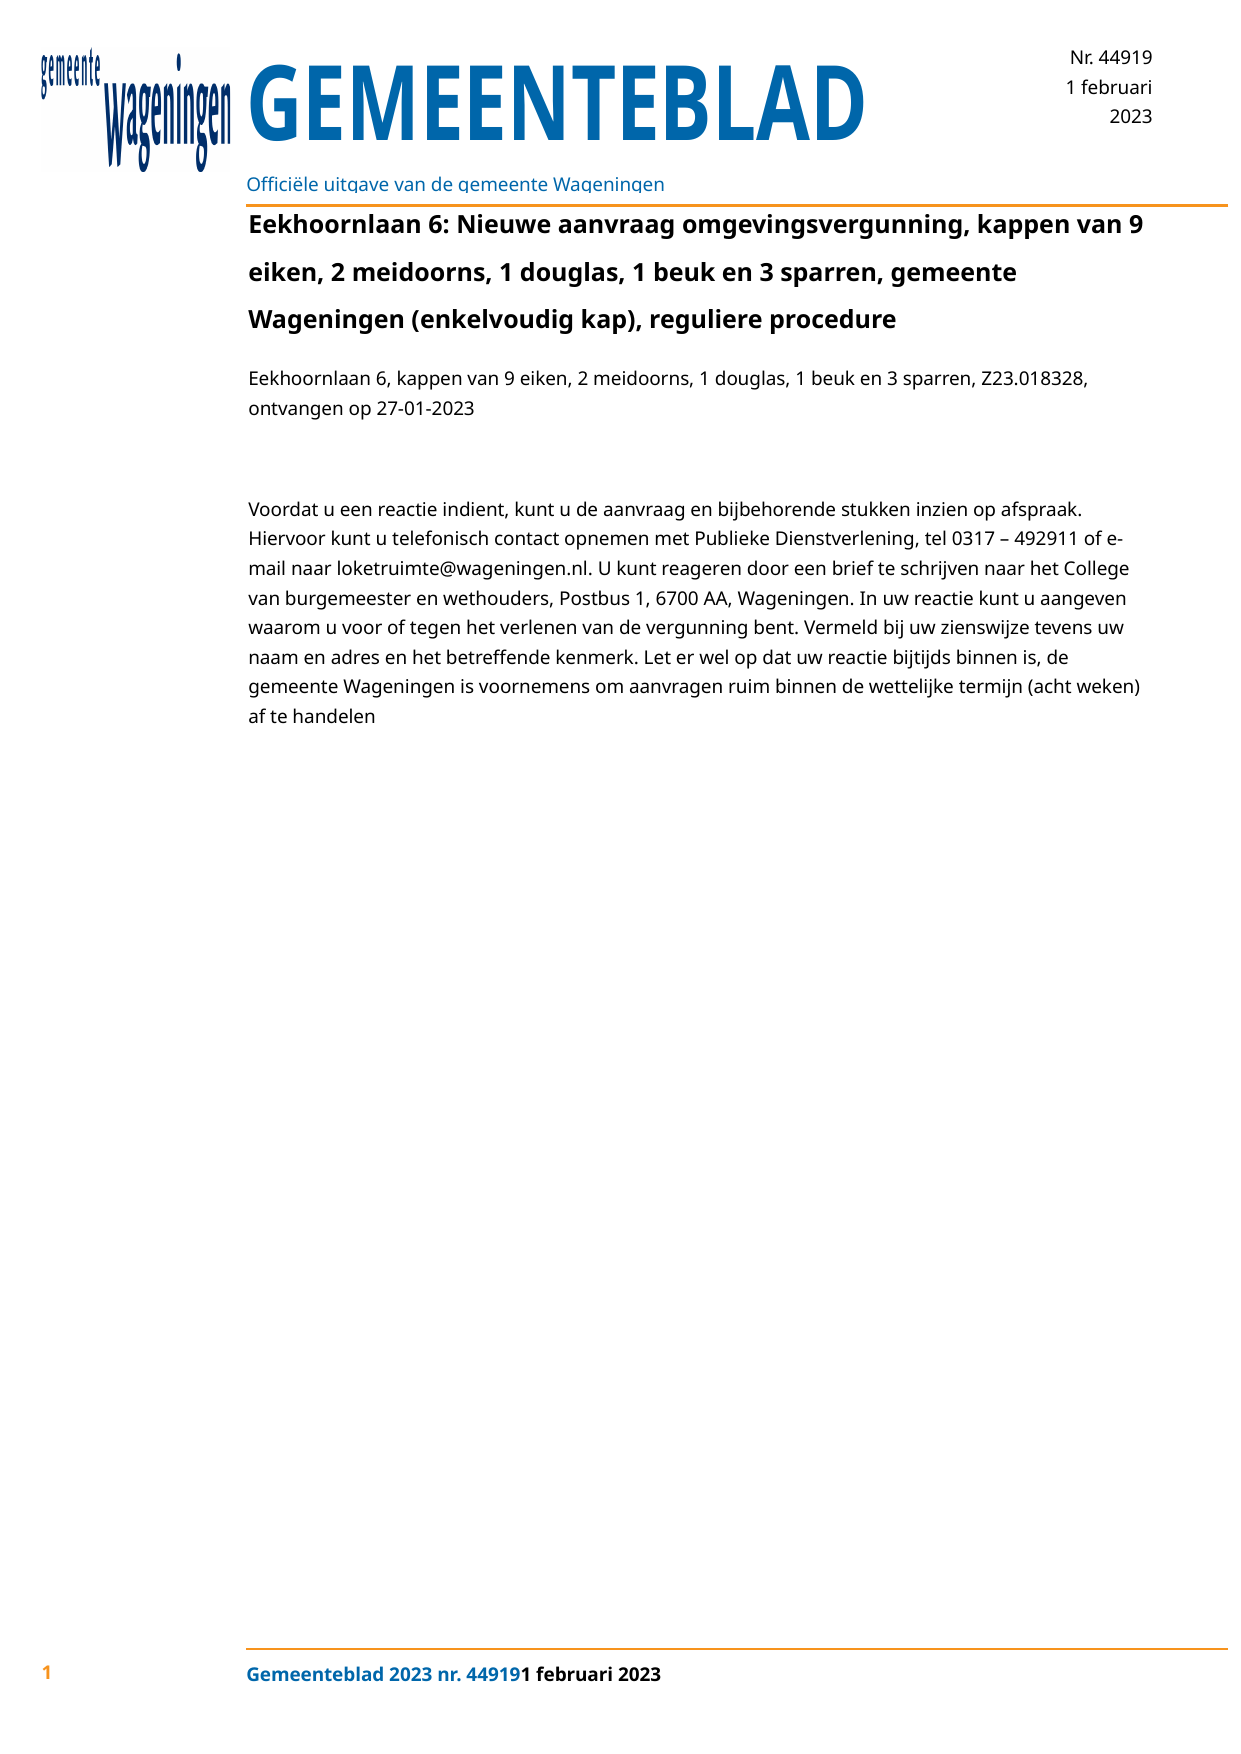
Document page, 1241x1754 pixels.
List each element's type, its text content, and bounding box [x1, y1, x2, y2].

text Voordat u een reactie indient, kunt u de aanvraag en bijbehorende stukken inzien op afspraak. Hiervoor kunt u telefonisch contact opnemen met Publieke Dienstverlening, tel 0317 – 492911 of e-mail naar loketruimte@wageningen.nl. U kunt reageren door een brief te schrijven naar het College van burgemeester en wethouders, Postbus 1, 6700 AA, Wageningen. In uw reactie kunt u aangeven waarom u voor of tegen het verlenen van de vergunning bent. Vermeld bij uw zienswijze tevens uw naam en adres en het betreffende kenmerk. Let er wel op dat uw reactie bijtijds binnen is, de gemeente Wageningen is voornemens om aanvragen ruim binnen de wettelijke termijn (acht weken) af te handelen [248, 496, 1152, 729]
text Eekhoornlaan 6: Nieuwe aanvraag omgevingsvergunning, kappen van 9 eiken, 2 meidoorns, 1 douglas, 1 beuk en 3 sparren, gemeente Wageningen (enkelvoudig kap), reguliere procedure [248, 207, 1152, 336]
text Eekhoornlaan 6, kappen van 9 eiken, 2 meidoorns, 1 douglas, 1 beuk en 3 sparren, Z23.018328, ontvangen op 27-01-2023 [248, 366, 1152, 421]
picture [41, 47, 231, 172]
